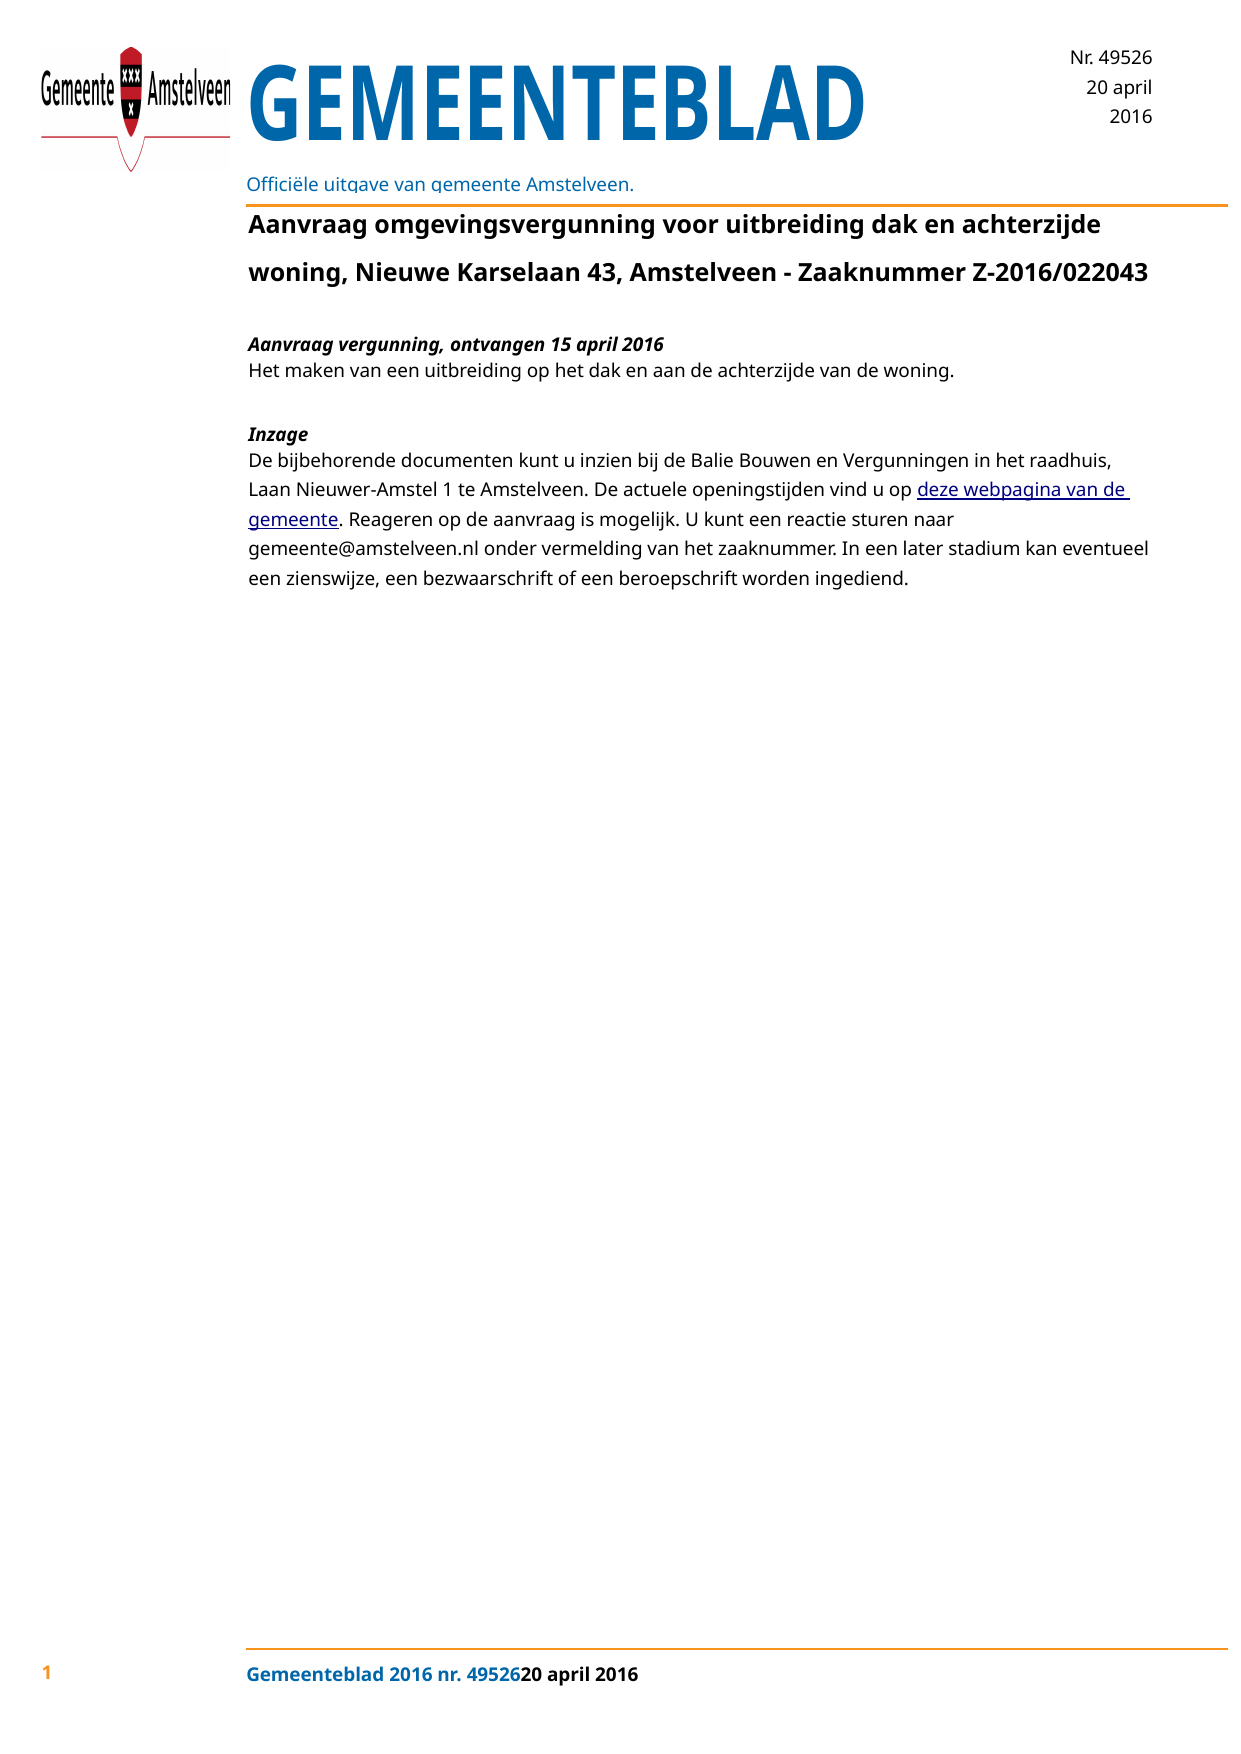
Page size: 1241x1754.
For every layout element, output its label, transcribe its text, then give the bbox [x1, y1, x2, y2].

picture [41, 47, 231, 172]
text De bijbehorende documenten kunt u inzien bij de Balie Bouwen en Vergunningen in het raadhuis, Laan Nieuwer-Amstel 1 te Amstelveen. De actuele openingstijden vind u op deze webpagina van de gemeente. Reageren op de aanvraag is mogelijk. U kunt een reactie sturen naar gemeente@amstelveen.nl onder vermelding van het zaaknummer. In een later stadium kan eventueel een zienswijze, een bezwaarschrift of een beroepschrift worden ingediend. [248, 447, 1152, 591]
text Inzage [248, 421, 1152, 447]
text Aanvraag vergunning, ontvangen 15 april 2016 [248, 331, 1152, 357]
text Het maken van een uitbreiding op het dak en aan de achterzijde van de woning. [248, 357, 1152, 383]
text Aanvraag omgevingsvergunning voor uitbreiding dak en achterzijde woning, Nieuwe Karselaan 43, Amstelveen - Zaaknummer Z-2016/022043 [248, 207, 1152, 288]
